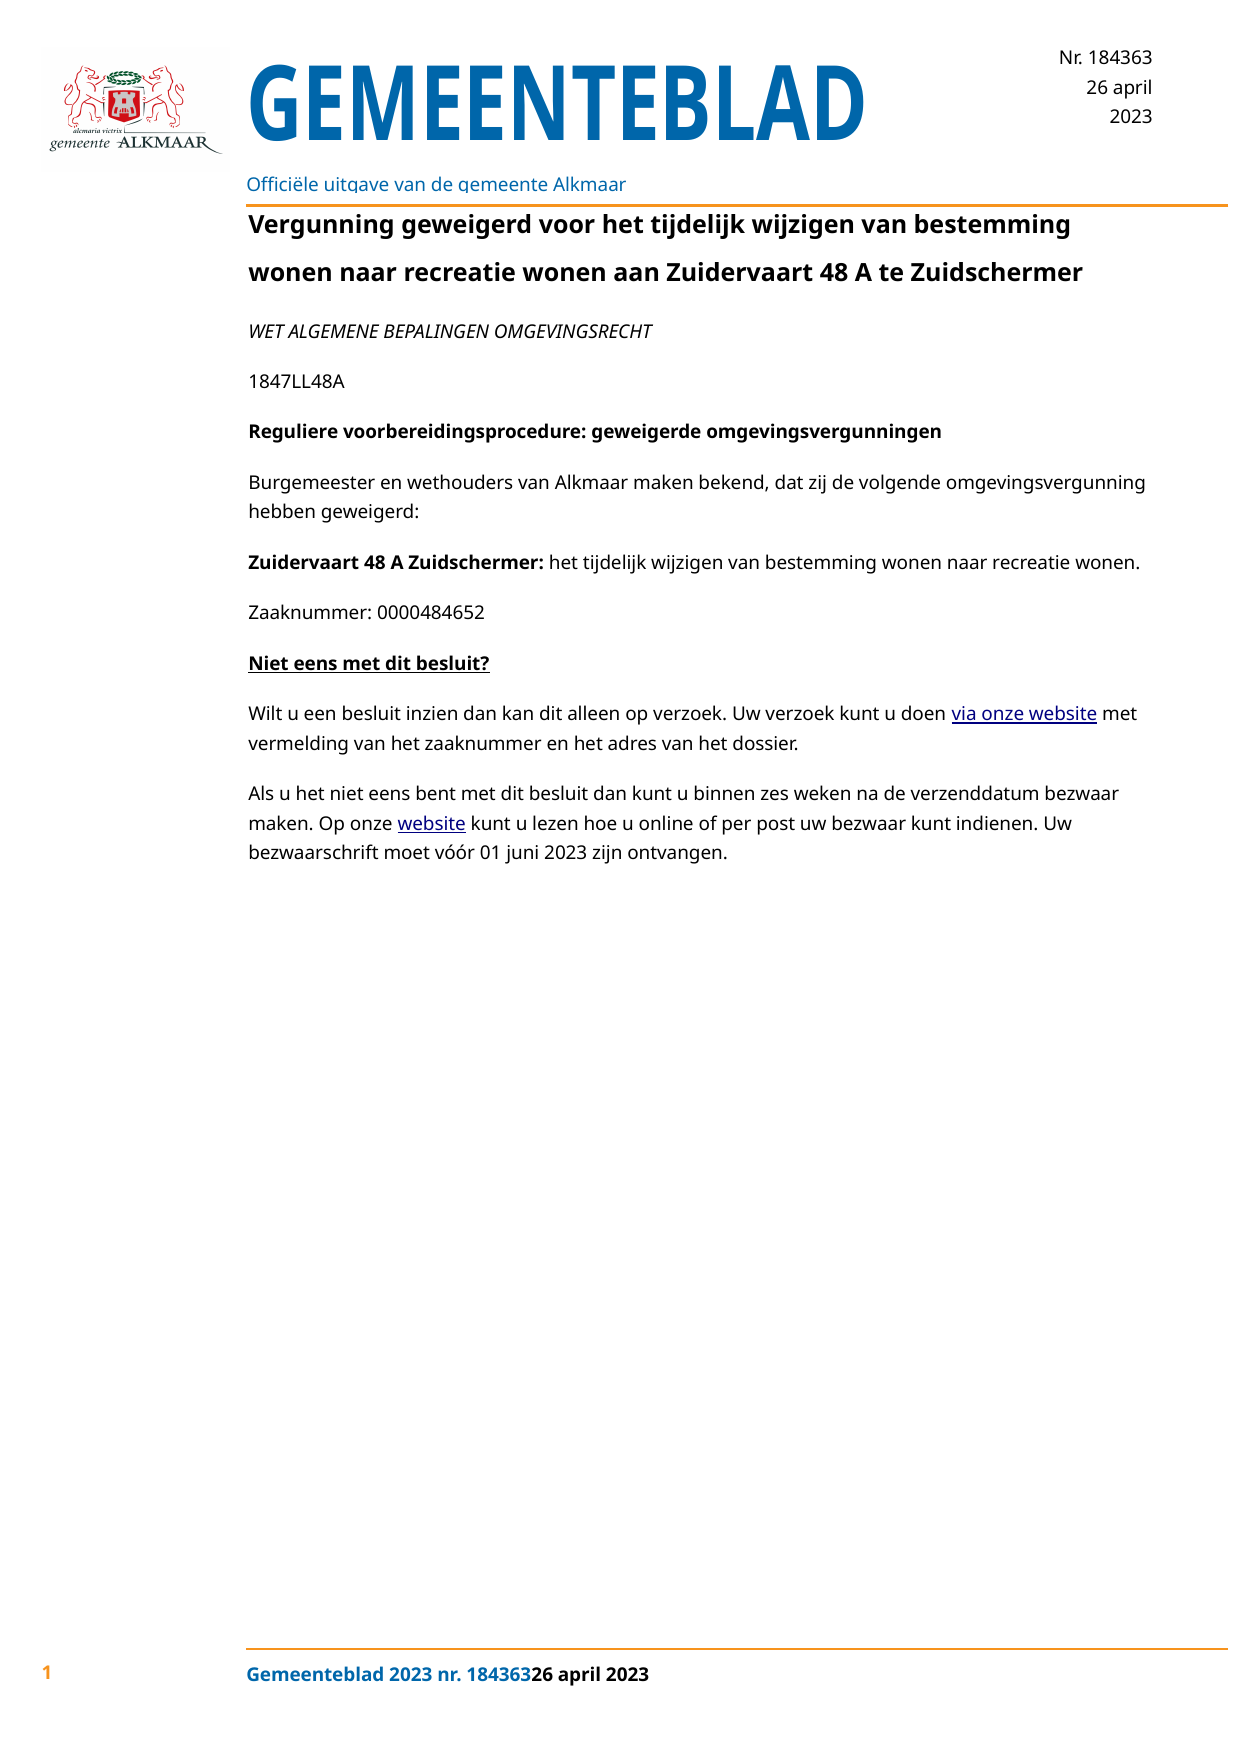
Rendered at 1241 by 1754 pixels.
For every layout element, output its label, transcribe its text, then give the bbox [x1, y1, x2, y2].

text WET ALGEMENE BEPALINGEN OMGEVINGSRECHT [248, 318, 1152, 344]
text 1847LL48A [248, 368, 1152, 394]
text Wilt u een besluit inzien dan kan dit alleen op verzoek. Uw verzoek kunt u doen via onze website met vermelding van het zaaknummer en het adres van het dossier. [248, 700, 1152, 756]
text Zuidervaart 48 A Zuidschermer: het tijdelijk wijzigen van bestemming wonen naar recreatie wonen. [248, 549, 1152, 575]
text Burgemeester en wethouders van Alkmaar maken bekend, dat zij de volgende omgevingsvergunning hebben geweigerd: [248, 469, 1152, 524]
text Zaaknummer: 0000484652 [248, 599, 1152, 625]
picture [41, 47, 231, 172]
text Als u het niet eens bent met dit besluit dan kunt u binnen zes weken na de verzenddatum bezwaar maken. Op onze website kunt u lezen hoe u online of per post uw bezwaar kunt indienen. Uw bezwaarschrift moet vóór 01 juni 2023 zijn ontvangen. [248, 780, 1152, 865]
text Vergunning geweigerd voor het tijdelijk wijzigen van bestemming wonen naar recreatie wonen aan Zuidervaart 48 A te Zuidschermer [248, 207, 1152, 288]
text Niet eens met dit besluit? [248, 650, 1152, 676]
text Reguliere voorbereidingsprocedure: geweigerde omgevingsvergunningen [248, 419, 1152, 444]
